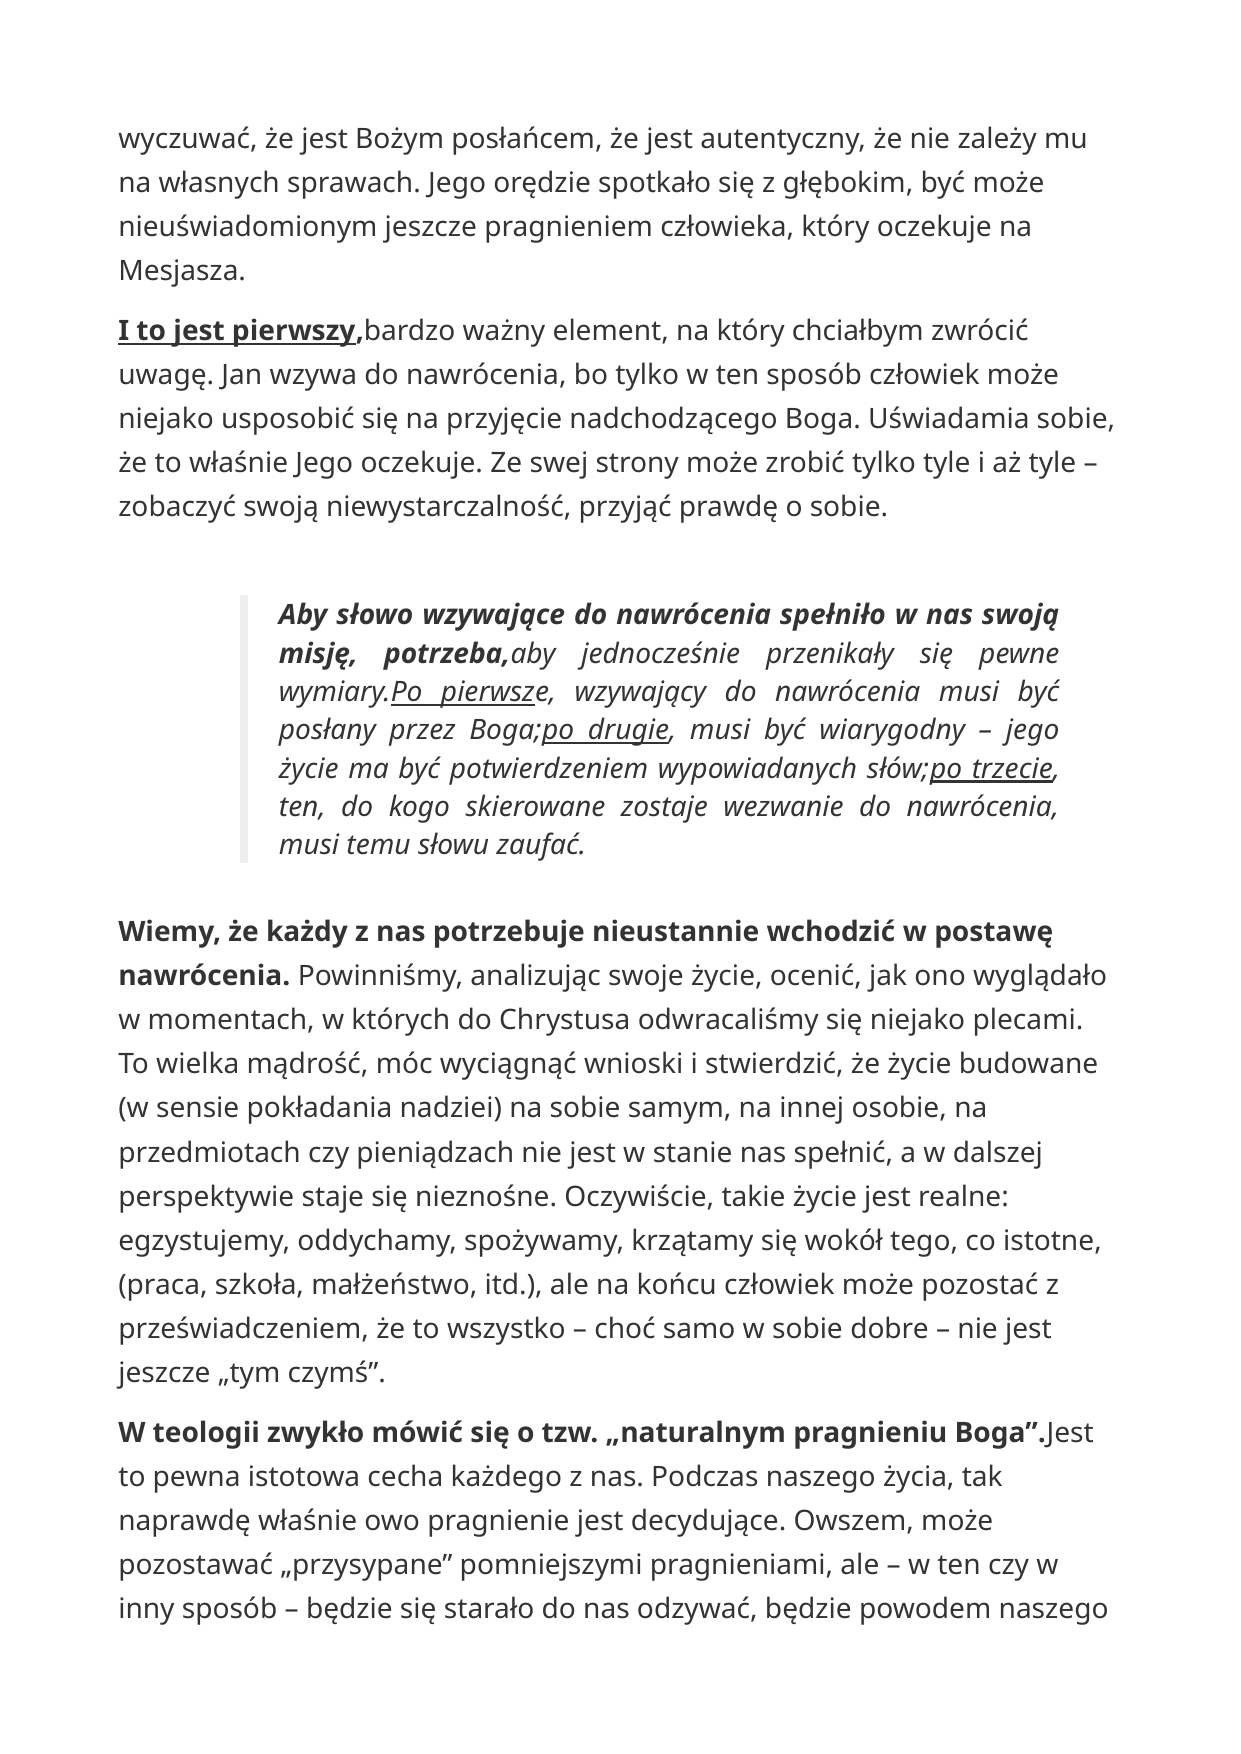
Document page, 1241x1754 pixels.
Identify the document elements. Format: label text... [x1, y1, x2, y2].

text I to jest pierwszy,bardzo ważny element, na który chciałbym zwrócić uwagę. Jan wzywa do nawrócenia, bo tylko w ten sposób człowiek może niejako usposobić się na przyjęcie nadchodzącego Boga. Uświadamia sobie, że to właśnie Jego oczekuje. Ze swej strony może zrobić tylko tyle i aż tyle – zobaczyć swoją niewystarczalność, przyjąć prawdę o sobie. [118, 310, 1122, 524]
text Aby słowo wzywające do nawrócenia spełniło w nas swoją misję, potrzeba,aby jednocześnie przenikały się pewne wymiary.Po pierwsze, wzywający do nawrócenia musi być posłany przez Boga;po drugie, musi być wiarygodny – jego życie ma być potwierdzeniem wypowiadanych słów;po trzecie, ten, do kogo skierowane zostaje wezwanie do nawrócenia, musi temu słowu zaufać. [240, 594, 1063, 863]
text Wiemy, że każdy z nas potrzebuje nieustannie wchodzić w postawę nawrócenia. Powinniśmy, analizując swoje życie, ocenić, jak ono wyglądało w momentach, w których do Chrystusa odwracaliśmy się niejako plecami. To wielka mądrość, móc wyciągnąć wnioski i stwierdzić, że życie budowane (w sensie pokładania nadziei) na sobie samym, na innej osobie, na przedmiotach czy pieniądzach nie jest w stanie nas spełnić, a w dalszej perspektywie staje się nieznośne. Oczywiście, takie życie jest realne: egzystujemy, oddychamy, spożywamy, krzątamy się wokół tego, co istotne, (praca, szkoła, małżeństwo, itd.), ale na końcu człowiek może pozostać z przeświadczeniem, że to wszystko – choć samo w sobie dobre – nie jest jeszcze „tym czymś”. [118, 912, 1122, 1391]
text W teologii zwykło mówić się o tzw. „naturalnym pragnieniu Boga”.Jest to pewna istotowa cecha każdego z nas. Podczas naszego życia, tak naprawdę właśnie owo pragnienie jest decydujące. Owszem, może pozostawać „przysypane” pomniejszymi pragnieniami, ale – w ten czy w inny sposób – będzie się starało do nas odzywać, będzie powodem naszego [118, 1412, 1122, 1626]
text wyczuwać, że jest Bożym posłańcem, że jest autentyczny, że nie zależy mu na własnych sprawach. Jego orędzie spotkało się z głębokim, być może nieuświadomionym jeszcze pragnieniem człowieka, który oczekuje na Mesjasza. [118, 118, 1122, 289]
